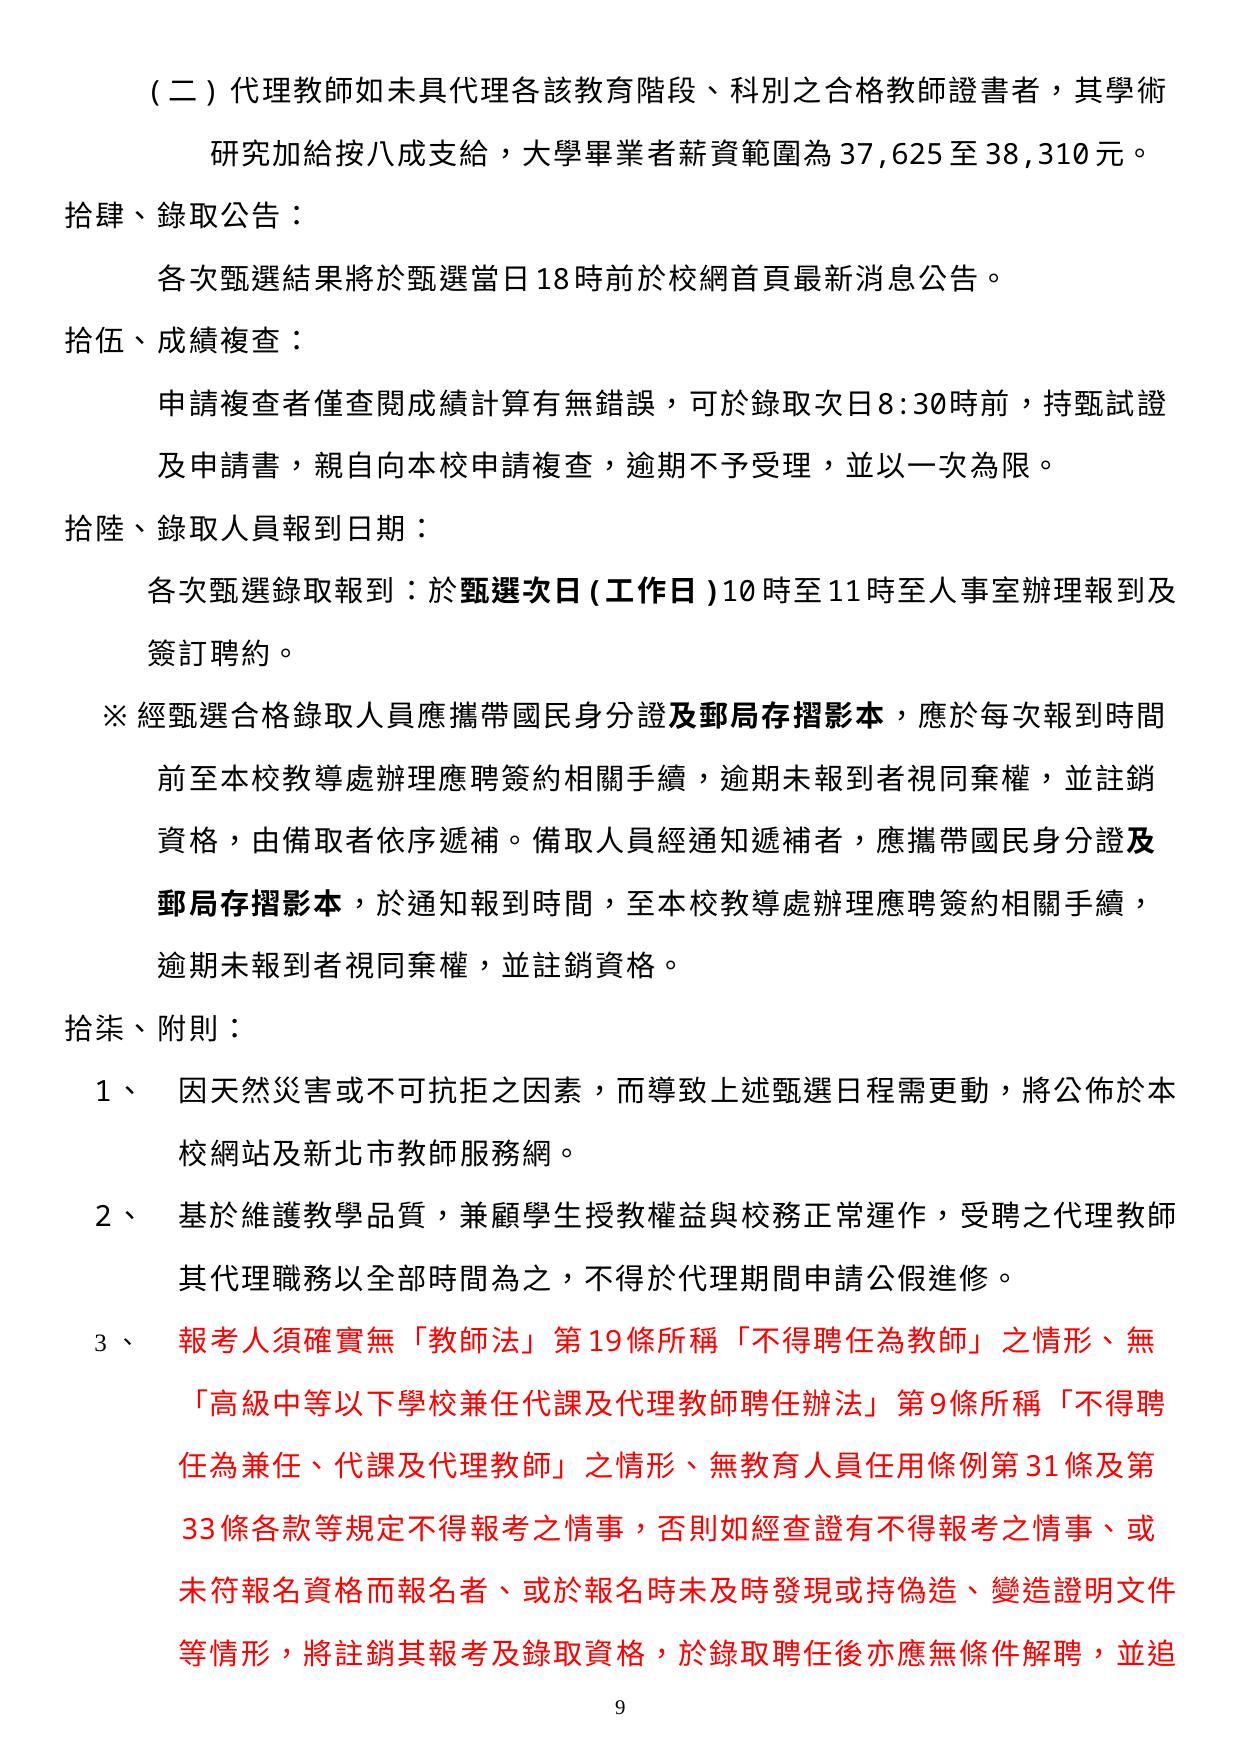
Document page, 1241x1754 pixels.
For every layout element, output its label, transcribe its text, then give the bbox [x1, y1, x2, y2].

text 拾陸、錄取人員報到日期： [63, 485, 1177, 547]
text 拾柒、附則： [63, 985, 1177, 1047]
text 拾伍、成績複查： [63, 297, 1177, 360]
text 各次甄選錄取報到：於甄選次日(工作日)10時至11時至人事室辦理報到及簽訂聘約。 [138, 547, 1177, 672]
text 各次甄選結果將於甄選當日18時前於校網首頁最新消息公告。 [100, 235, 1177, 297]
list 基於維護教學品質，兼顧學生授教權益與校務正常運作，受聘之代理教師其代理職務以全部時間為之，不得於代理期間申請公假進修。 [92, 1172, 1177, 1297]
text (二) 代理教師如未具代理各該教育階段、科別之合格教師證書者，其學術研究加給按八成支給，大學畢業者薪資範圍為37,625至38,310元。 [123, 47, 1177, 172]
text 申請複查者僅查閱成績計算有無錯誤，可於錄取次日8:30時前，持甄試證及申請書，親自向本校申請複查，逾期不予受理，並以一次為限。 [150, 360, 1177, 485]
text ※經甄選合格錄取人員應攜帶國民身分證及郵局存摺影本，應於每次報到時間前至本校教導處辦理應聘簽約相關手續，逾期未報到者視同棄權，並註銷資格，由備取者依序遞補。備取人員經通知遞補者，應攜帶國民身分證及郵局存摺影本，於通知報到時間，至本校教導處辦理應聘簽約相關手續，逾期未報到者視同棄權，並註銷資格。 [92, 672, 1177, 985]
list 因天然災害或不可抗拒之因素，而導致上述甄選日程需更動，將公佈於本校網站及新北市教師服務網。 [92, 1047, 1177, 1172]
text 拾肆、錄取公告： [63, 172, 1177, 235]
list 報考人須確實無「教師法」第19條所稱「不得聘任為教師」之情形、無「高級中等以下學校兼任代課及代理教師聘任辦法」第9條所稱「不得聘任為兼任、代課及代理教師」之情形、無教育人員任用條例第31條及第33條各款等規定不得報考之情事，否則如經查證有不得報考之情事、或未符報名資格而報名者、或於報名時未及時發現或持偽造、變造證明文件等情形，將註銷其報考及錄取資格，於錄取聘任後亦應無條件解聘，並追 [92, 1297, 1177, 1672]
